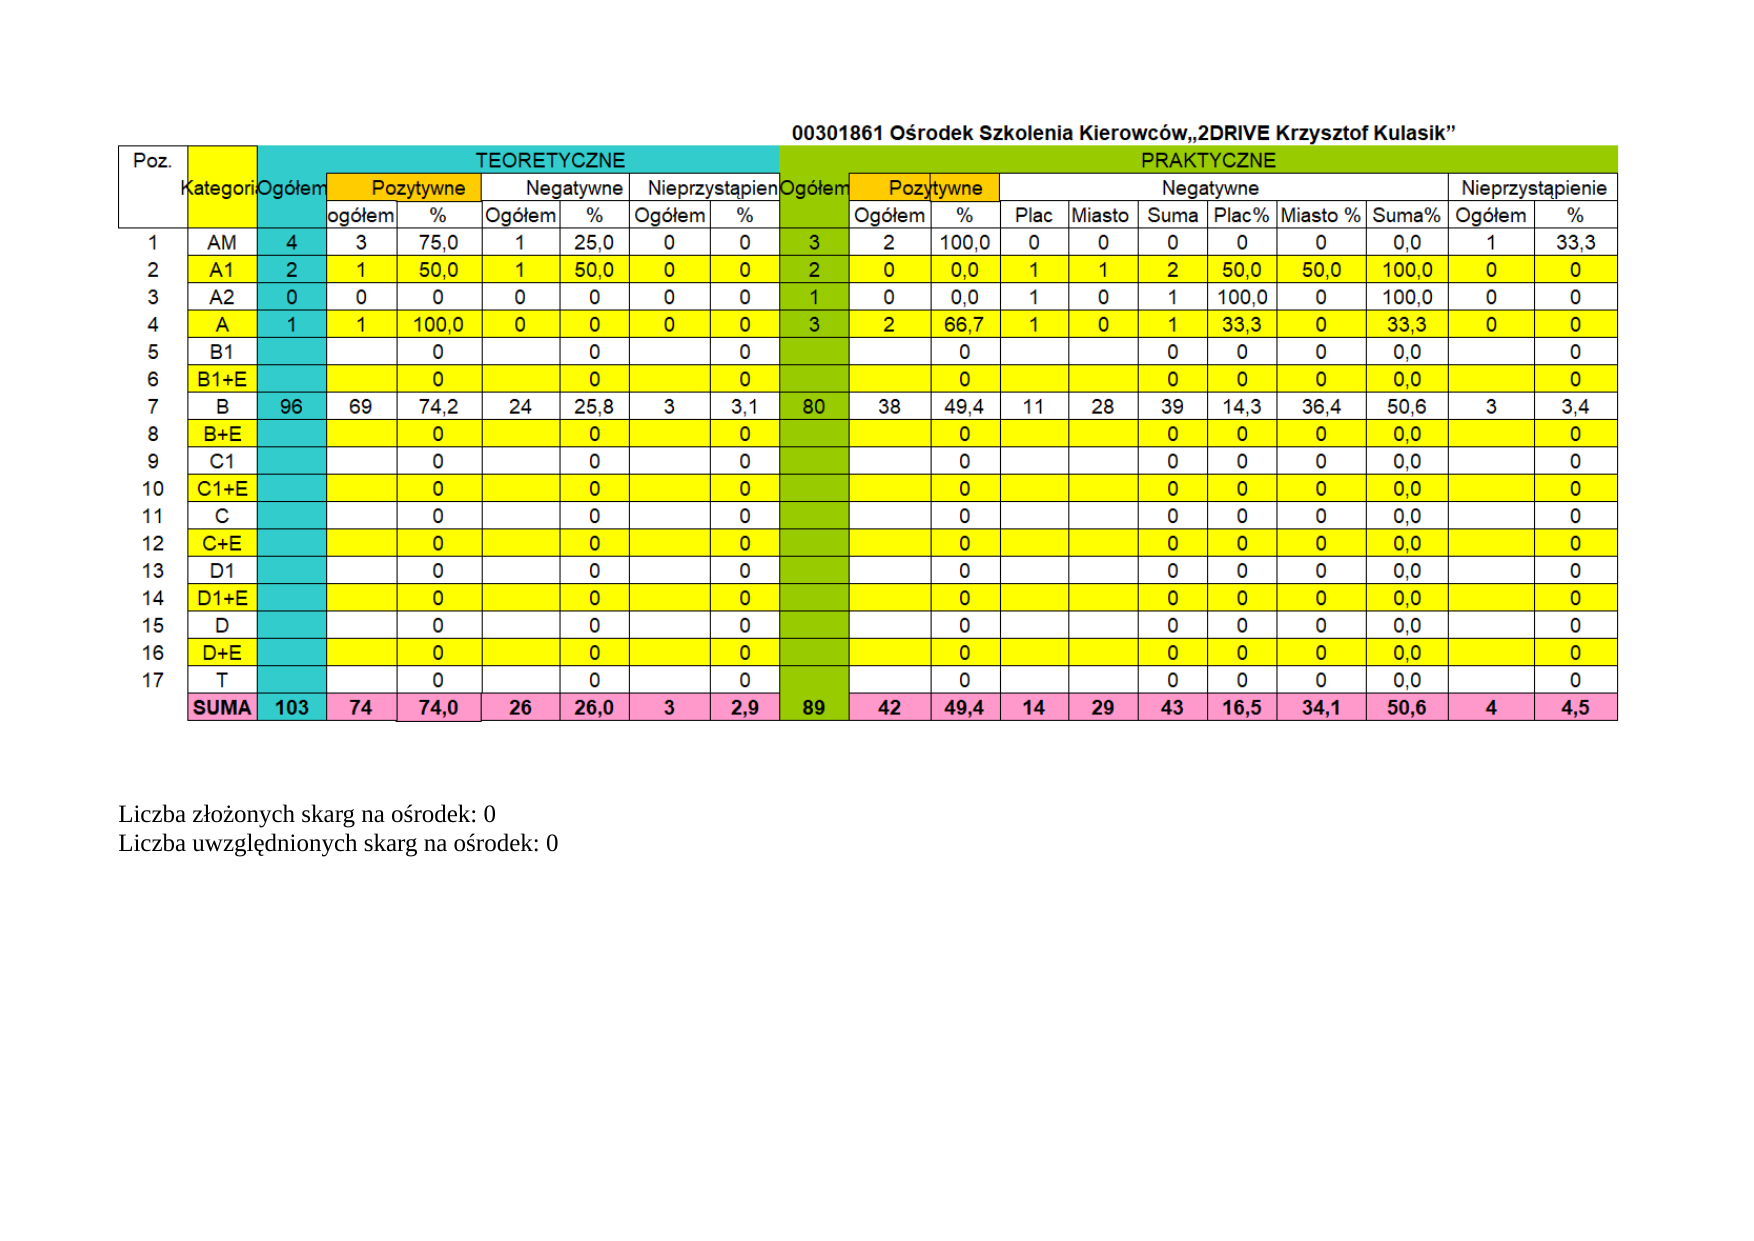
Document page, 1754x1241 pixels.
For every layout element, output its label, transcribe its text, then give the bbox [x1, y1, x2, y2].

picture [118, 118, 1636, 742]
text Liczba uwzględnionych skarg na ośrodek: 0 [118, 828, 1636, 856]
text Liczba złożonych skarg na ośrodek: 0 [118, 799, 1636, 828]
